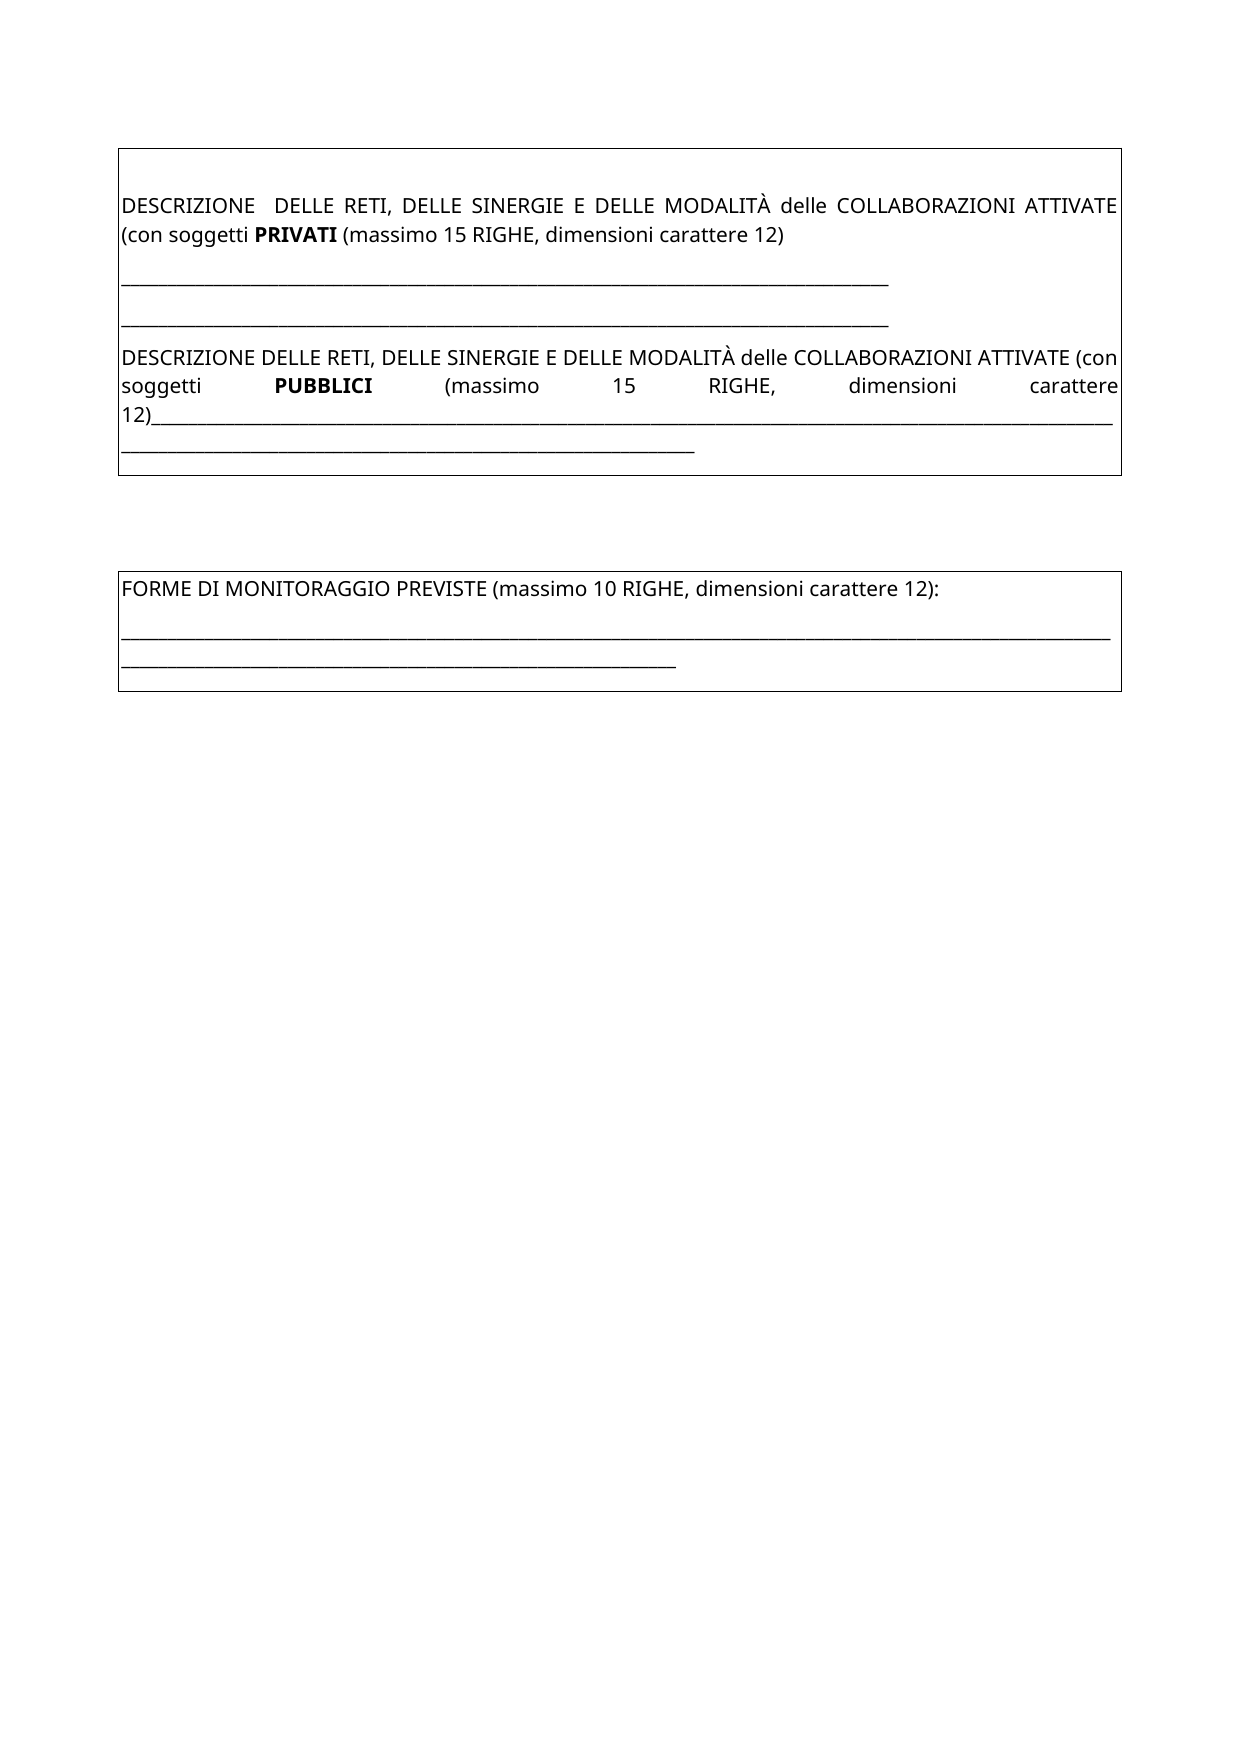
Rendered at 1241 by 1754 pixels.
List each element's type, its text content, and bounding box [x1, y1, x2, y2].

text ___________________________________________________________________________________ [119, 299, 1121, 330]
text _______________________________________________________________________________________________________________________________________________________________________ [119, 612, 1121, 691]
text DESCRIZIONE DELLE RETI, DELLE SINERGIE E DELLE MODALITÀ delle COLLABORAZIONI ATTIVATE (con soggetti PRIVATI (massimo 15 RIGHE, dimensioni carattere 12) [119, 188, 1121, 248]
text DESCRIZIONE DELLE RETI, DELLE SINERGIE E DELLE MODALITÀ delle COLLABORAZIONI ATTIVATE (con soggetti PUBBLICI (massimo 15 RIGHE, dimensioni carattere 12)______________________________________________________________________________________________________________________________________________________________________ [119, 340, 1121, 475]
text ___________________________________________________________________________________ [119, 258, 1121, 289]
text FORME DI MONITORAGGIO PREVISTE (massimo 10 RIGHE, dimensioni carattere 12): [119, 572, 1121, 602]
